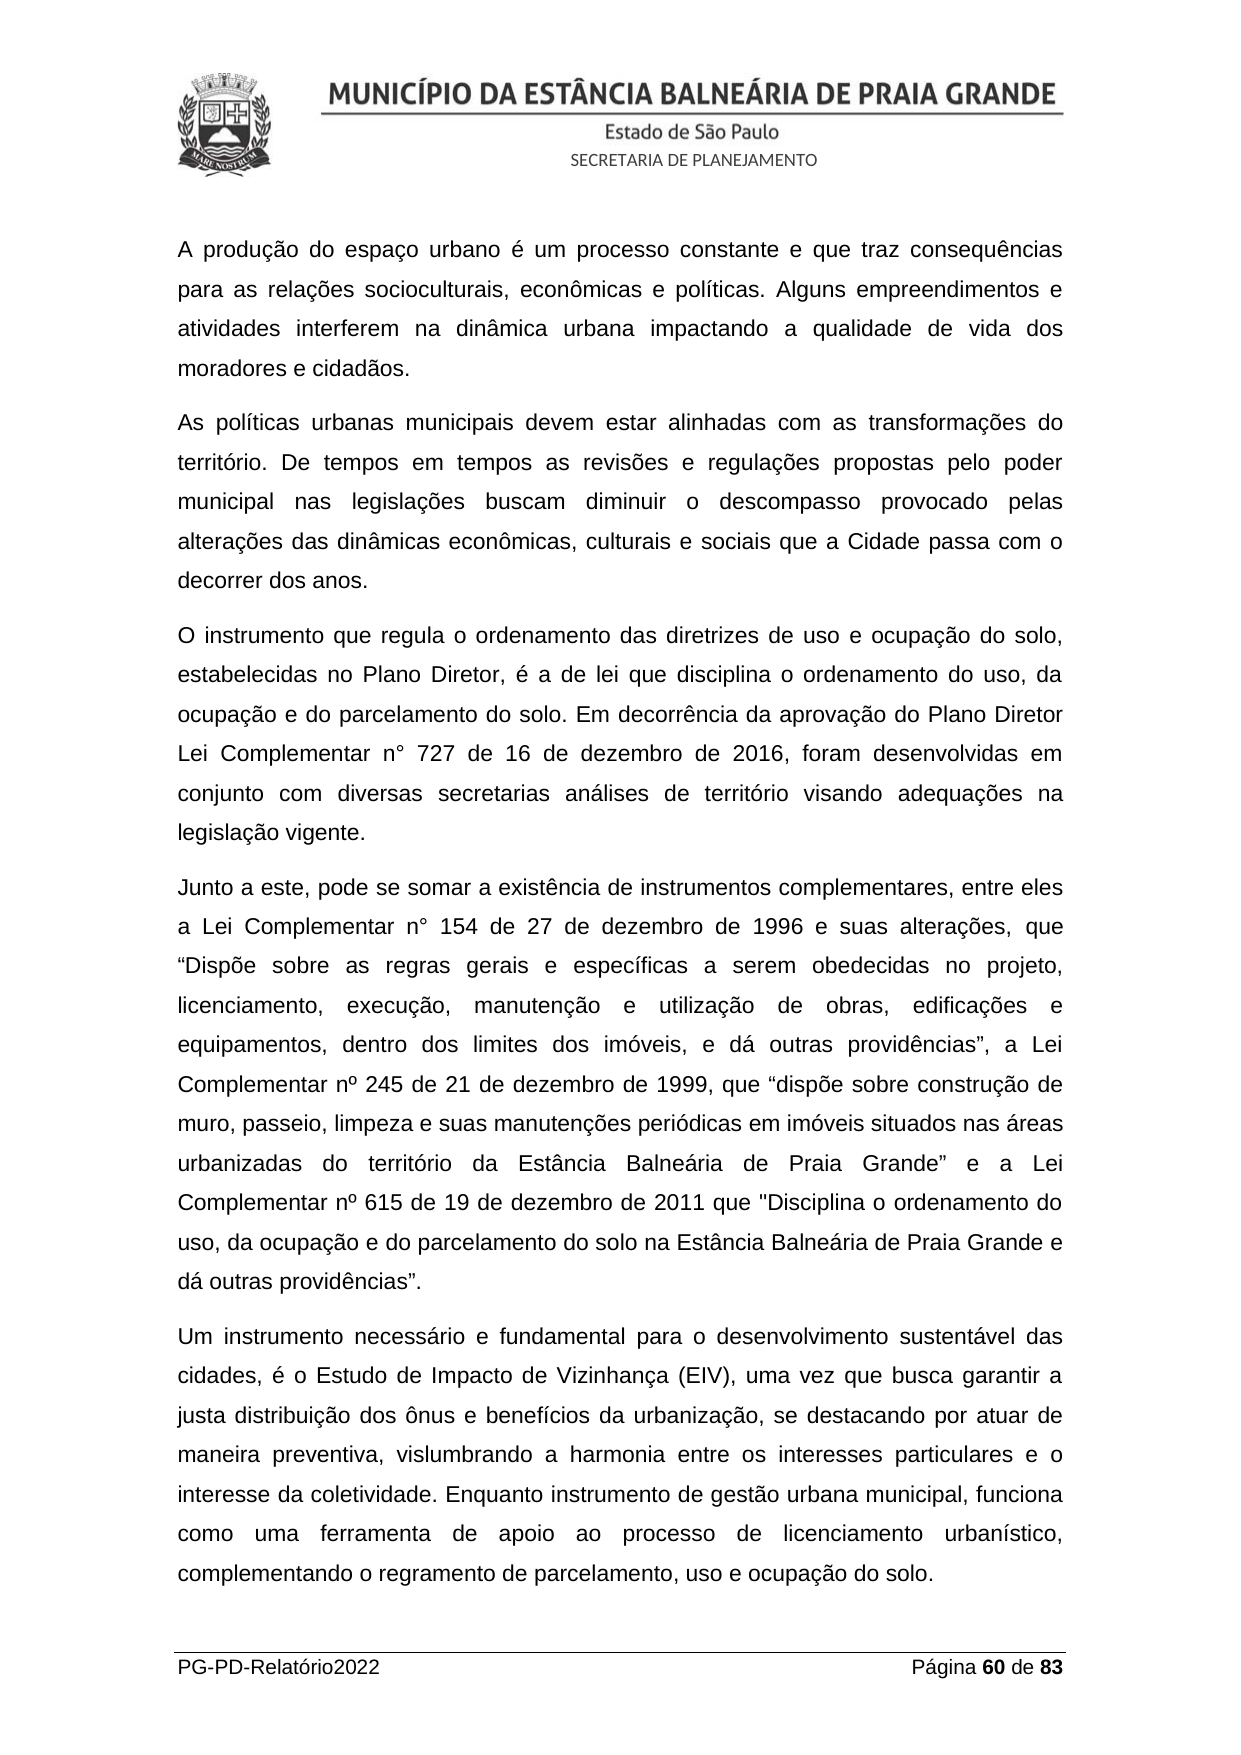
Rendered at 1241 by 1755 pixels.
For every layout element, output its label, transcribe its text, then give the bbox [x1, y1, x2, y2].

text Junto a este, pode se somar a existência de instrumentos complementares, entre eles a Lei Complementar n° 154 de 27 de dezembro de 1996 e suas alterações, que “Dispõe sobre as regras gerais e específicas a serem obedecidas no projeto, licenciamento, execução, manutenção e utilização de obras, edificações e equipamentos, dentro dos limites dos imóveis, e dá outras providências”, a Lei Complementar nº 245 de 21 de dezembro de 1999, que “dispõe sobre construção de muro, passeio, limpeza e suas manutenções periódicas em imóveis situados nas áreas urbanizadas do território da Estância Balneária de Praia Grande” e a Lei Complementar nº 615 de 19 de dezembro de 2011 que "Disciplina o ordenamento do uso, da ocupação e do parcelamento do solo na Estância Balneária de Praia Grande e dá outras providências”. [177, 873, 1063, 1294]
text Um instrumento necessário e fundamental para o desenvolvimento sustentável das cidades, é o Estudo de Impacto de Vizinhança (EIV), uma vez que busca garantir a justa distribuição dos ônus e benefícios da urbanização, se destacando por atuar de maneira preventiva, vislumbrando a harmonia entre os interesses particulares e o interesse da coletividade. Enquanto instrumento de gestão urbana municipal, funciona como uma ferramenta de apoio ao processo de licenciamento urbanístico, complementando o regramento de parcelamento, uso e ocupação do solo. [177, 1323, 1063, 1586]
text A produção do espaço urbano é um processo constante e que traz consequências para as relações socioculturais, econômicas e políticas. Alguns empreendimentos e atividades interferem na dinâmica urbana impactando a qualidade de vida dos moradores e cidadãos. [177, 236, 1063, 381]
text O instrumento que regula o ordenamento das diretrizes de uso e ocupação do solo, estabelecidas no Plano Diretor, é a de lei que disciplina o ordenamento do uso, da ocupação e do parcelamento do solo. Em decorrência da aprovação do Plano Diretor Lei Complementar n° 727 de 16 de dezembro de 2016, foram desenvolvidas em conjunto com diversas secretarias análises de território visando adequações na legislação vigente. [177, 622, 1063, 845]
text As políticas urbanas municipais devem estar alinhadas com as transformações do território. De tempos em tempos as revisões e regulações propostas pelo poder municipal nas legislações buscam diminuir o descompasso provocado pelas alterações das dinâmicas econômicas, culturais e sociais que a Cidade passa com o decorrer dos anos. [177, 409, 1063, 593]
